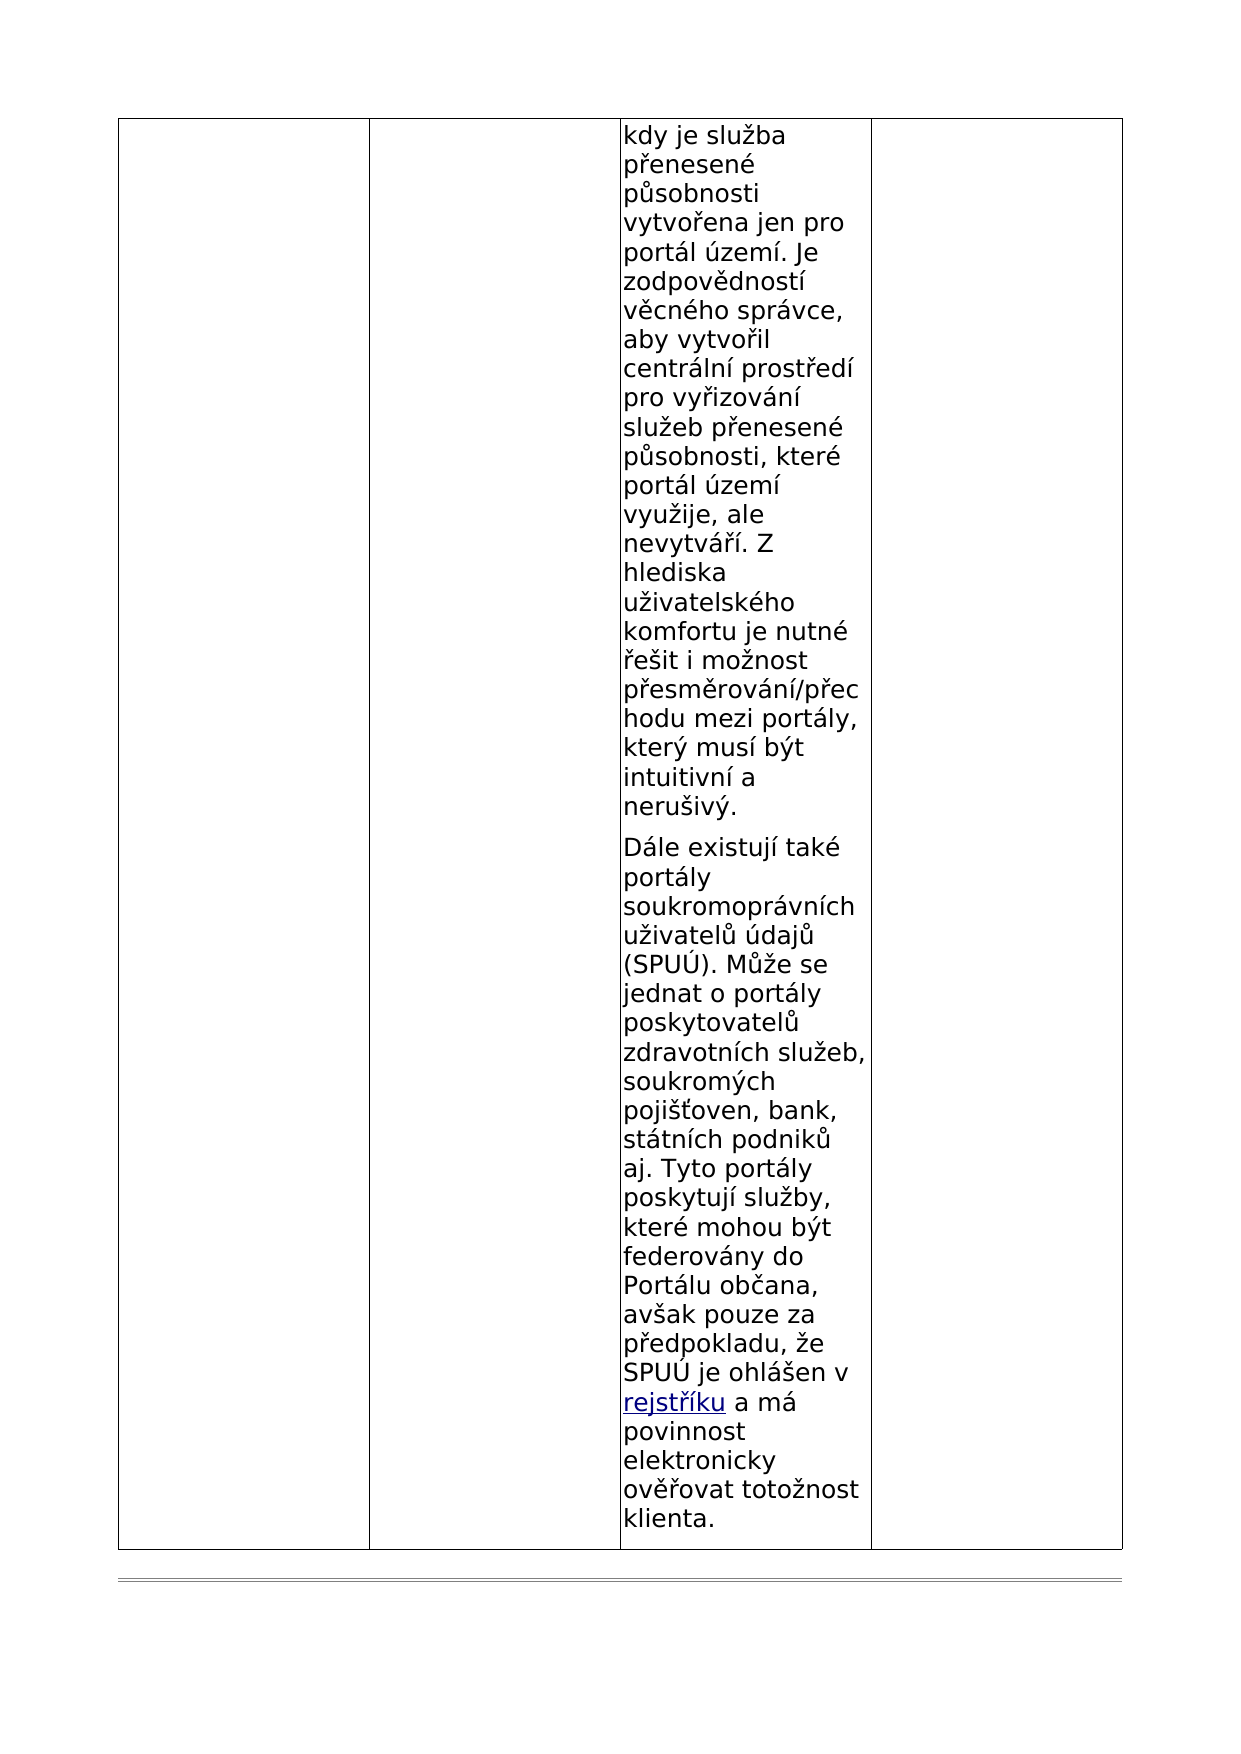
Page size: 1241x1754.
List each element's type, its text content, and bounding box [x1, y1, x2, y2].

table_header [119, 119, 369, 1549]
table_header [370, 119, 620, 1549]
table_header kdy je služba přenesené působnosti vytvořena jen pro portál území. Je zodpovědností věcného správce, aby vytvořil centrální prostředí pro vyřizování služeb přenesené působnosti, které portál území využije, ale nevytváří. Z hlediska uživatelského komfortu je nutné řešit i možnost přesměrování/přechodu mezi portály, který musí být intuitivní a nerušivý. Dále existují také portály soukromoprávních uživatelů údajů (SPUÚ). Může se jednat o portály poskytovatelů zdravotních služeb, soukromých pojišťoven, bank, státních podniků aj. Tyto portály poskytují služby, které mohou být federovány do Portálu občana, avšak pouze za předpokladu, že SPUÚ je ohlášen v rejstříku a má povinnost elektronicky ověřovat totožnost klienta. [621, 119, 871, 1549]
table_header [872, 119, 1122, 1549]
